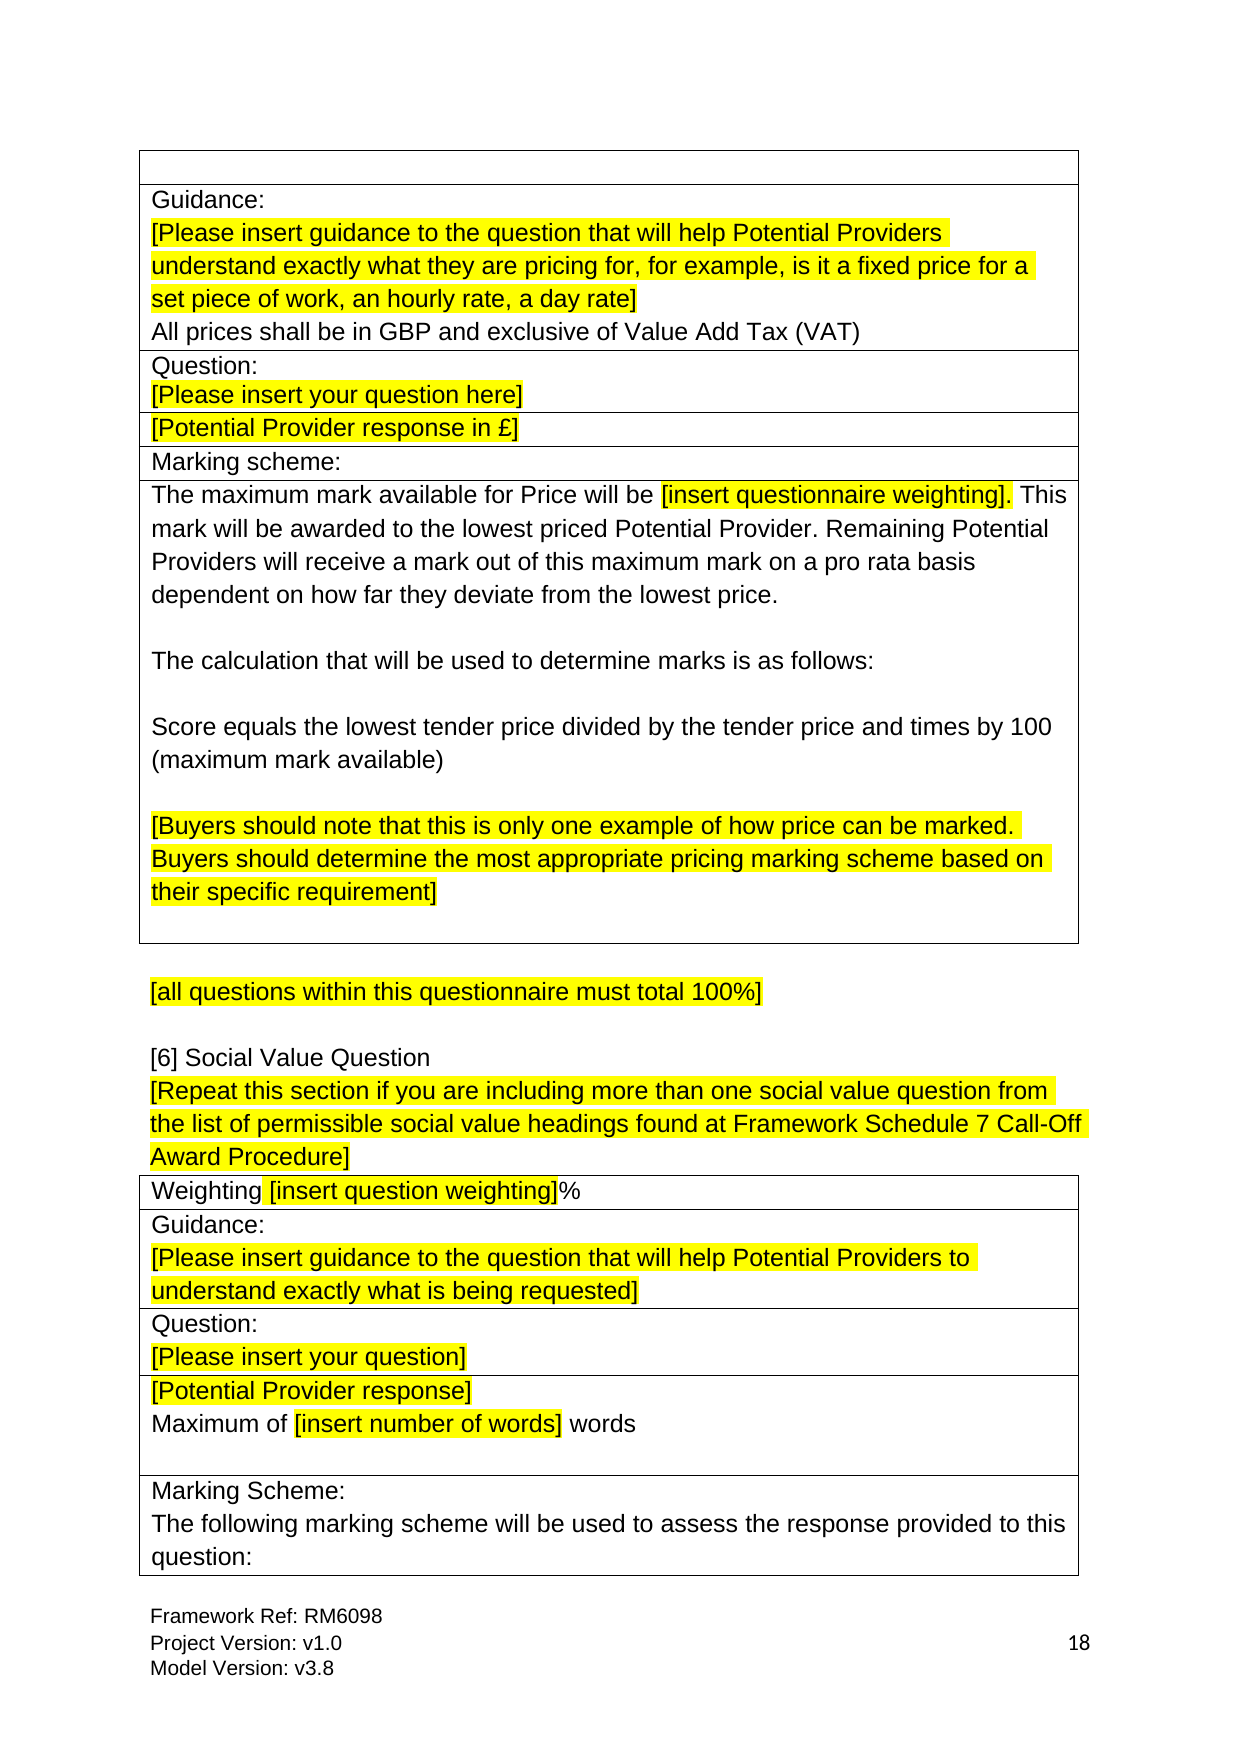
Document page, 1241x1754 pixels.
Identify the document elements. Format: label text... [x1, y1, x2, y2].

text [6] Social Value Question [150, 1043, 1090, 1072]
table_header [140, 151, 1078, 184]
table_cell Question: [Please insert your question] [140, 1309, 1078, 1375]
table_cell [Potential Provider response] Maximum of [insert number of words] words [140, 1376, 1078, 1475]
text [Repeat this section if you are including more than one social value question from the list of permissible social value headings found at Framework Schedule 7 Call-Off Award Procedure] [150, 1076, 1090, 1171]
table_cell Marking Scheme: The following marking scheme will be used to assess the response provided to this question: [140, 1476, 1078, 1575]
table_header Weighting [insert question weighting]% [140, 1176, 1078, 1209]
table_cell Marking scheme: [140, 447, 1078, 479]
table_cell Question: [Please insert your question here] [140, 351, 1078, 412]
table_cell Guidance: [Please insert guidance to the question that will help Potential Providers understand exactly what they are pricing for, for example, is it a fixed price for a set piece of work, an hourly rate, a day rate] All prices shall be in GBP and exclusive of Value Add Tax (VAT) [140, 185, 1078, 350]
table_cell [Potential Provider response in £] [140, 413, 1078, 446]
table_cell Guidance: [Please insert guidance to the question that will help Potential Providers to understand exactly what is being requested] [140, 1210, 1078, 1308]
text [all questions within this questionnaire must total 100%] [150, 977, 1090, 1006]
table_cell The maximum mark available for Price will be [insert questionnaire weighting]. This mark will be awarded to the lowest priced Potential Provider. Remaining Potential Providers will receive a mark out of this maximum mark on a pro rata basis dependent on how far they deviate from the lowest price. The calculation that will be used to determine marks is as follows: Score equals the lowest tender price divided by the tender price and times by 100 (maximum mark available) [Buyers should note that this is only one example of how price can be marked. Buyers should determine the most appropriate pricing marking scheme based on their specific requirement] [140, 481, 1078, 943]
